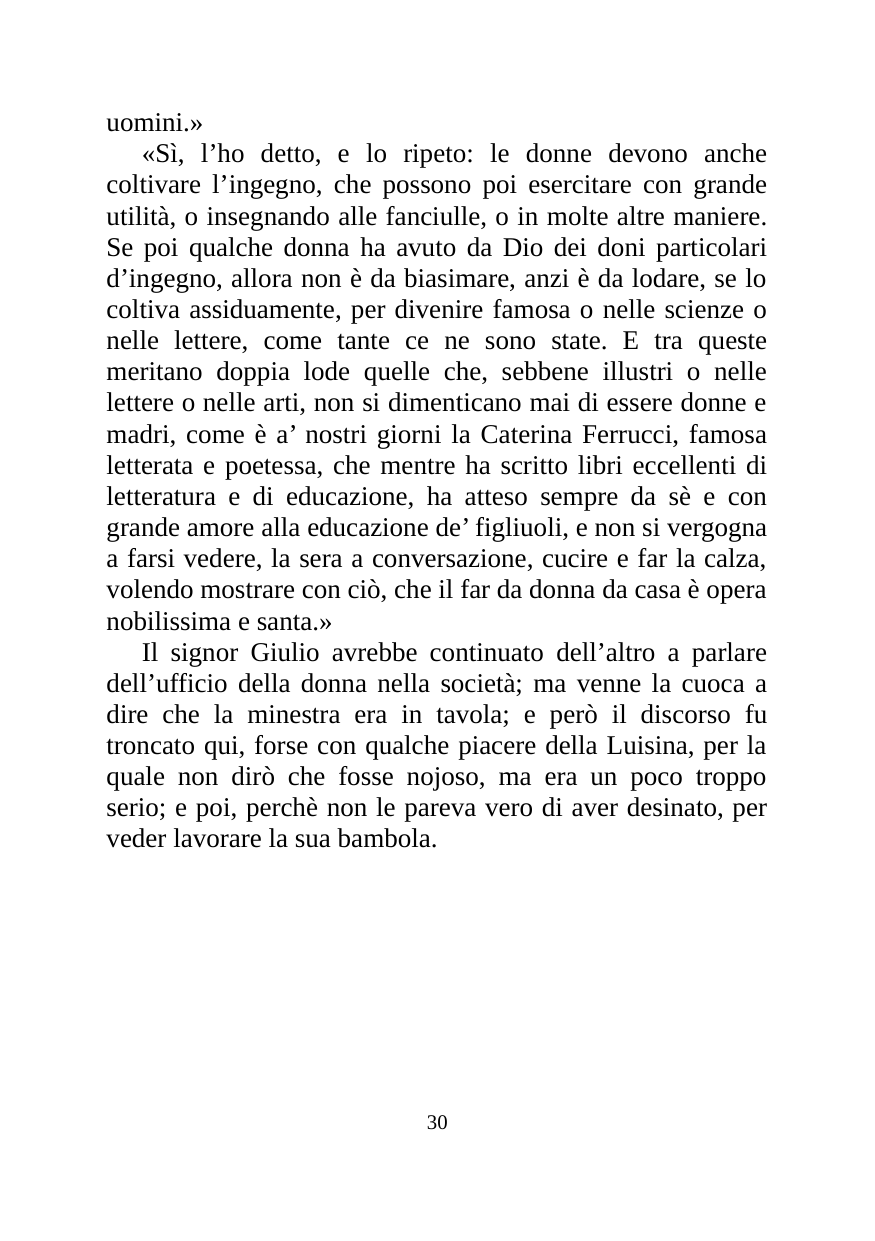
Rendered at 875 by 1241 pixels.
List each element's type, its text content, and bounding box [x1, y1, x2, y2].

text «Sì, l’ho detto, e lo ripeto: le donne devono anche coltivare l’ingegno, che possono poi esercitare con grande utilità, o insegnando alle fanciulle, o in molte altre maniere. Se poi qualche donna ha avuto da Dio dei doni particolari d’ingegno, allora non è da biasimare, anzi è da lodare, se lo coltiva assiduamente, per divenire famosa o nelle scienze o nelle lettere, come tante ce ne sono state. E tra queste meritano doppia lode quelle che, sebbene illustri o nelle lettere o nelle arti, non si dimenticano mai di essere donne e madri, come è a’ nostri giorni la Caterina Ferrucci, famosa letterata e poetessa, che mentre ha scritto libri eccellenti di letteratura e di educazione, ha atteso sempre da sè e con grande amore alla educazione de’ figliuoli, e non si vergogna a farsi vedere, la sera a conversazione, cucire e far la calza, volendo mostrare con ciò, che il far da donna da casa è opera nobilissima e santa.» [106, 137, 768, 636]
text Il signor Giulio avrebbe continuato dell’altro a parlare dell’ufficio della donna nella società; ma venne la cuoca a dire che la minestra era in tavola; e però il discorso fu troncato qui, forse con qualche piacere della Luisina, per la quale non dirò che fosse nojoso, ma era un poco troppo serio; e poi, perchè non le pareva vero di aver desinato, per veder lavorare la sua bambola. [106, 636, 768, 854]
text uomini.» [106, 106, 768, 137]
